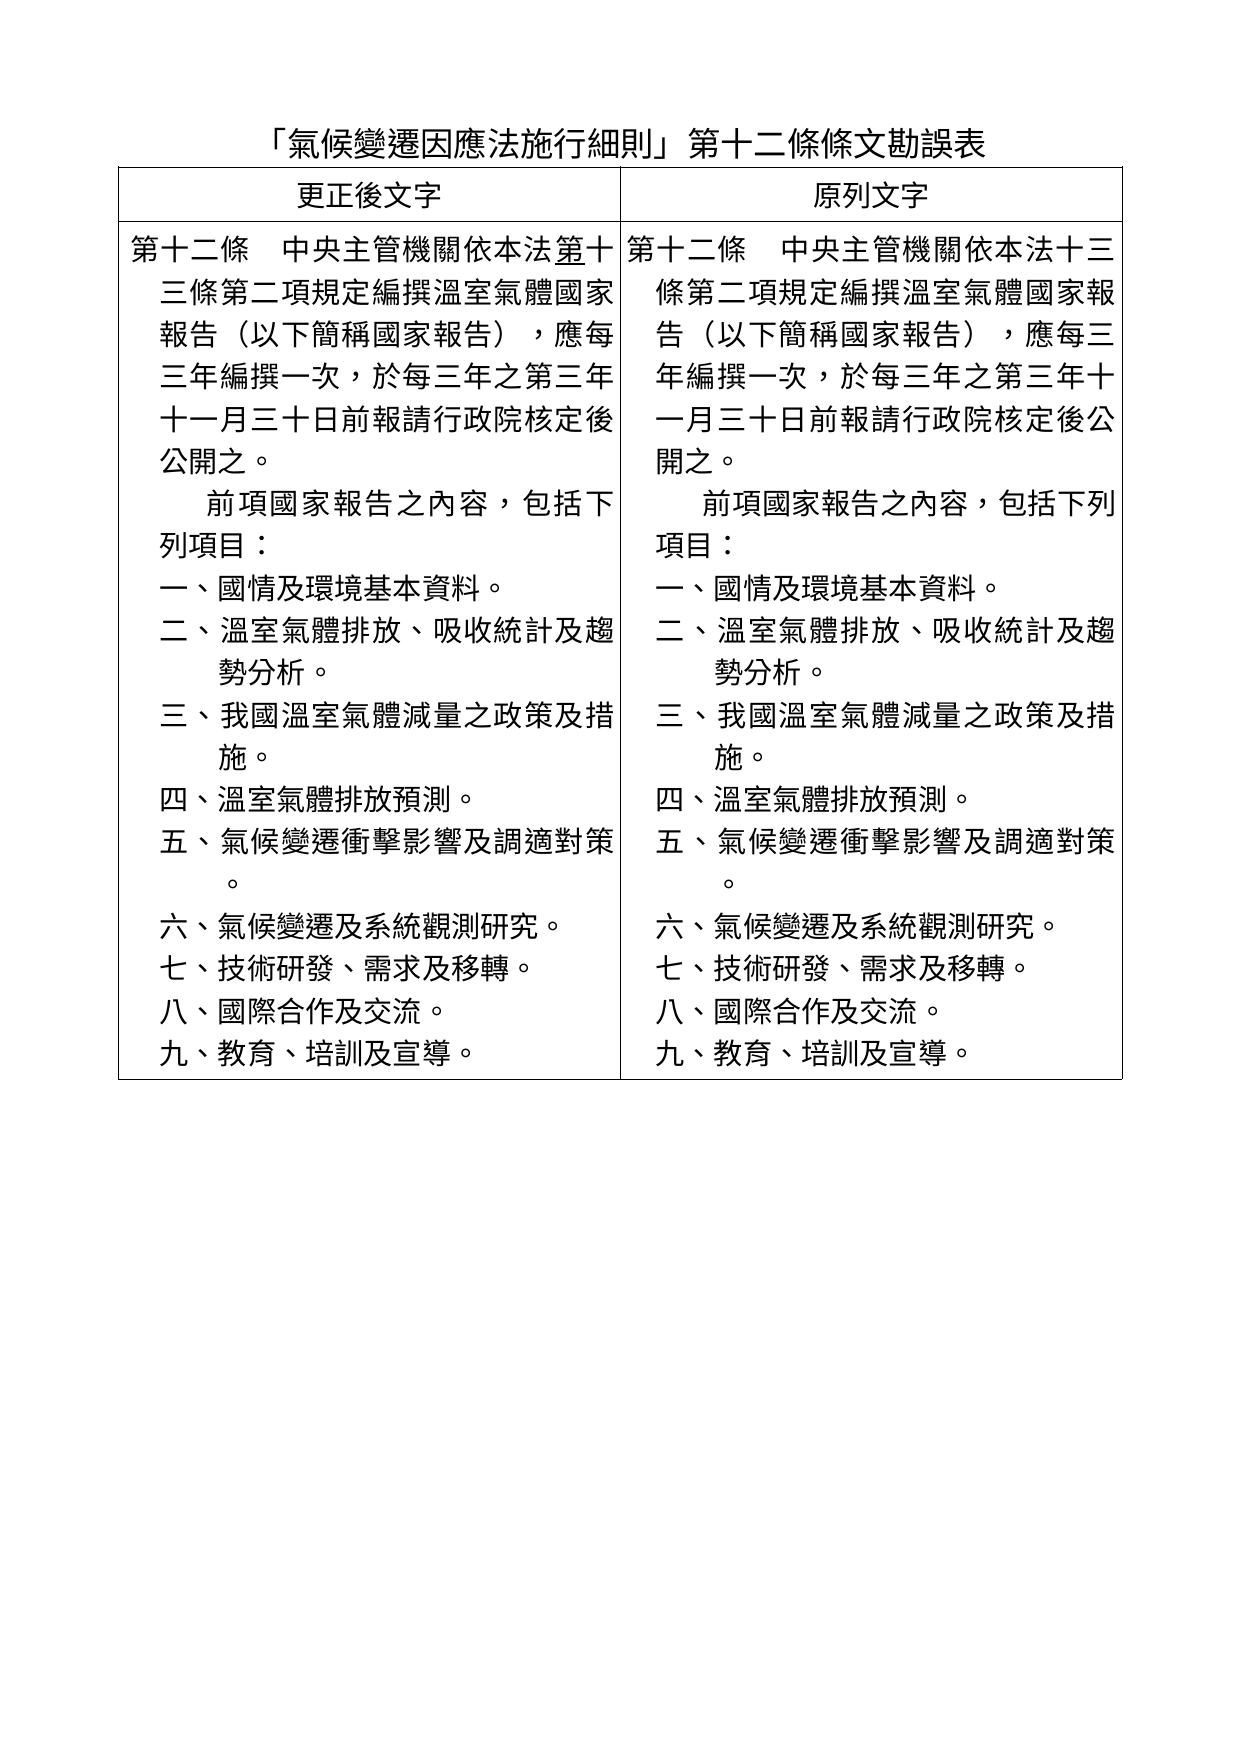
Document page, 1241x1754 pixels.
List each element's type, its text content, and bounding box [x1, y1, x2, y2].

text 「氣候變遷因應法施行細則」第十二條條文勘誤表 [118, 118, 1122, 166]
table_header 原列文字 [621, 168, 1122, 221]
table_cell 第十二條 中央主管機關依本法第十三條第二項規定編撰溫室氣體國家報告（以下簡稱國家報告），應每三年編撰一次，於每三年之第三年十一月三十日前報請行政院核定後公開之。 前項國家報告之內容，包括下列項目： 一、國情及環境基本資料。 二、溫室氣體排放、吸收統計及趨勢分析。 三、我國溫室氣體減量之政策及措施。 四、溫室氣體排放預測。 五、氣候變遷衝擊影響及調適對策。 六、氣候變遷及系統觀測研究。 七、技術研發、需求及移轉。 八、國際合作及交流。 九、教育、培訓及宣導。 [119, 222, 620, 1078]
table_cell 第十二條 中央主管機關依本法十三條第二項規定編撰溫室氣體國家報告（以下簡稱國家報告），應每三年編撰一次，於每三年之第三年十一月三十日前報請行政院核定後公開之。 前項國家報告之內容，包括下列項目： 一、國情及環境基本資料。 二、溫室氣體排放、吸收統計及趨勢分析。 三、我國溫室氣體減量之政策及措施。 四、溫室氣體排放預測。 五、氣候變遷衝擊影響及調適對策。 六、氣候變遷及系統觀測研究。 七、技術研發、需求及移轉。 八、國際合作及交流。 九、教育、培訓及宣導。 [621, 222, 1122, 1078]
table_header 更正後文字 [119, 168, 620, 221]
